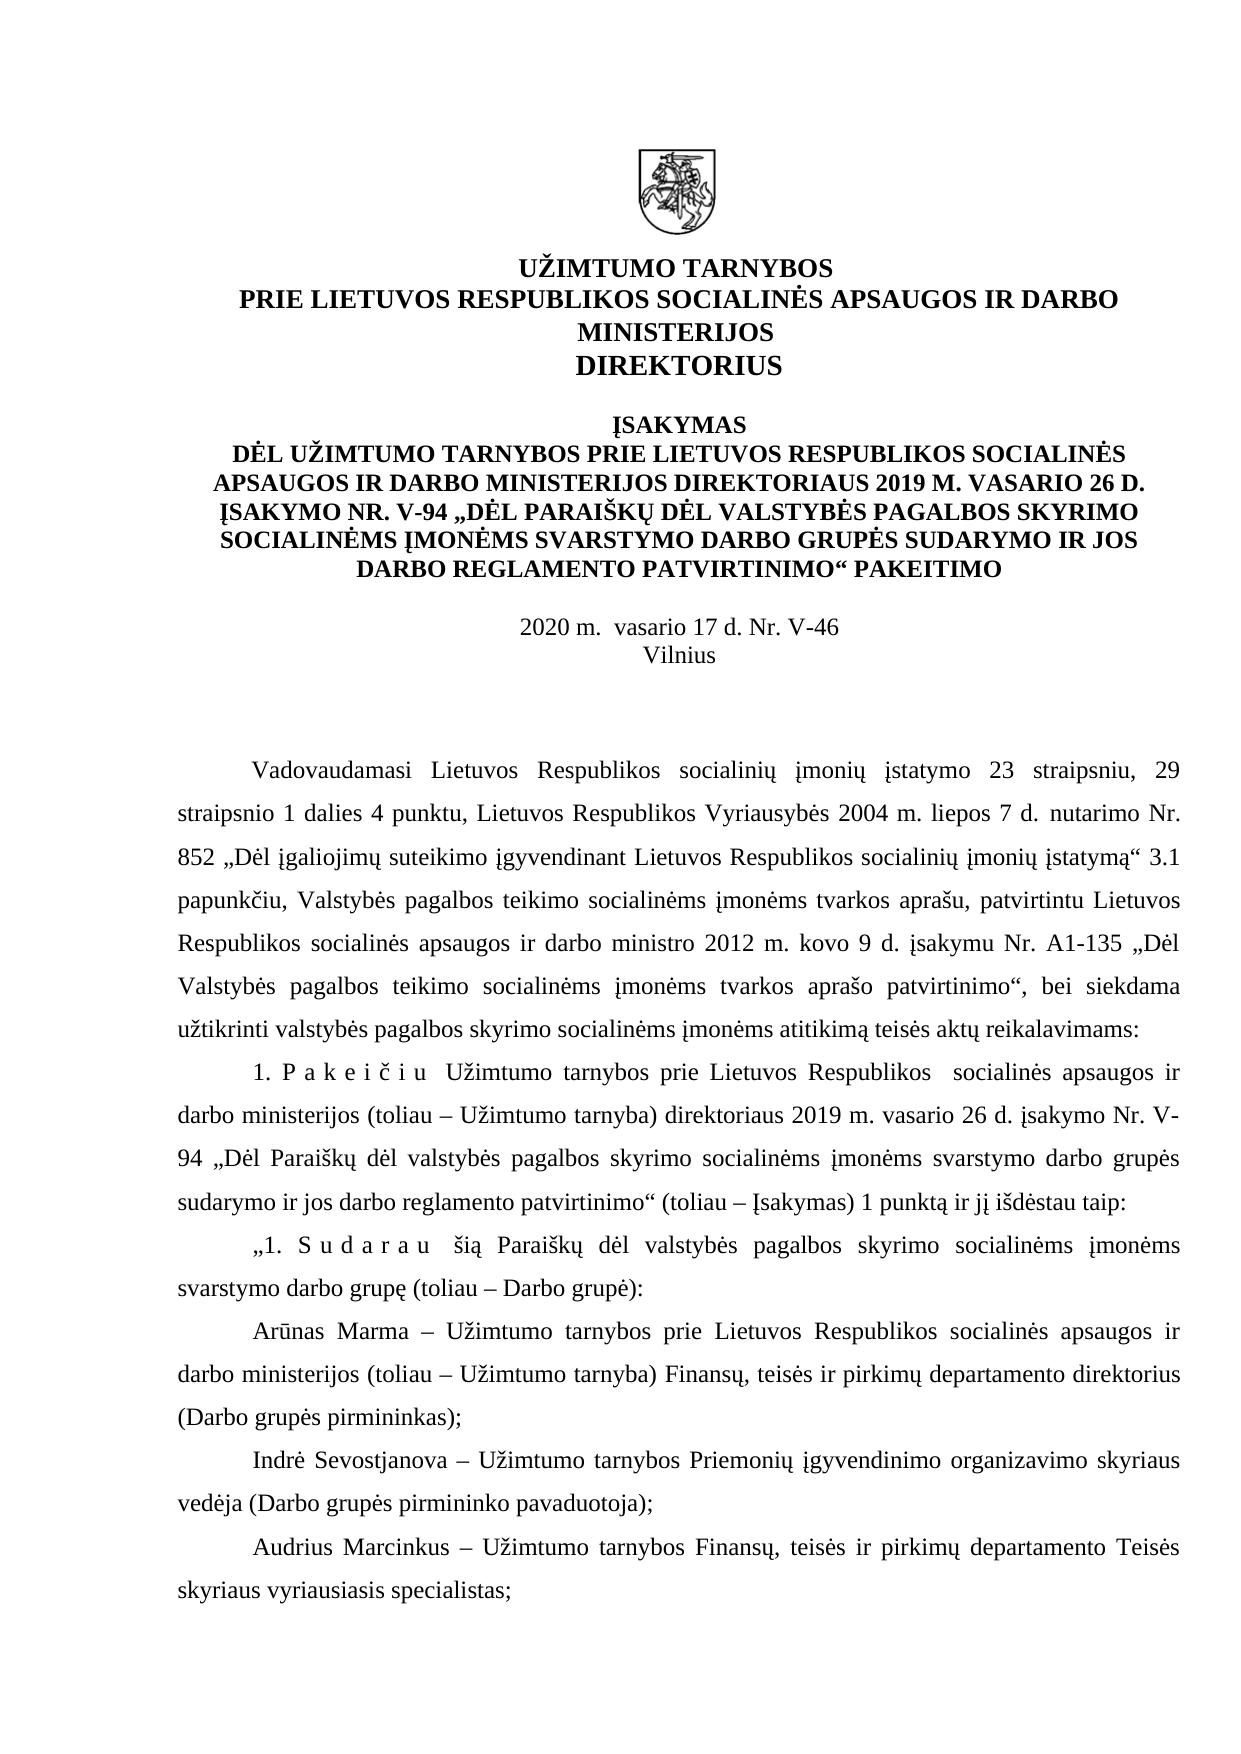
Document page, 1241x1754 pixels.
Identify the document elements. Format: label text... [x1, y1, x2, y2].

text dėl užimtumo tarnybos prie lietuvos respublikos socialinės apsaugos ir darbo ministerijos direktoriaus 2019 m. vasario 26 d. įsakymo nr. v-94 „DĖL PARAIŠKŲ DĖL VALSTYBĖS PAGALBOS SKYRIMO SOCIALINĖMS ĮMONĖMS SVARSTYMO DARBO GRUPĖS SUDARYMO IR JOS DARBO REGLAMENTO PATVIRTINIMO“ PAKEITIMO [177, 439, 1181, 583]
text prie LIETUVOS RESPUBLIKOS socialinės apsaugos ir darbo ministerijos [177, 283, 1181, 348]
text 1. Pakeičiu Užimtumo tarnybos prie Lietuvos Respublikos socialinės apsaugos ir darbo ministerijos (toliau – Užimtumo tarnyba) direktoriaus 2019 m. vasario 26 d. įsakymo Nr. V-94 „Dėl Paraiškų dėl valstybės pagalbos skyrimo socialinėms įmonėms svarstymo darbo grupės sudarymo ir jos darbo reglamento patvirtinimo“ (toliau – Įsakymas) 1 punktą ir jį išdėstau taip: [177, 1057, 1181, 1215]
text Audrius Marcinkus – Užimtumo tarnybos Finansų, teisės ir pirkimų departamento Teisės skyriaus vyriausiasis specialistas; [177, 1532, 1181, 1603]
text Arūnas Marma – Užimtumo tarnybos prie Lietuvos Respublikos socialinės apsaugos ir darbo ministerijos (toliau – Užimtumo tarnyba) Finansų, teisės ir pirkimų departamento direktorius (Darbo grupės pirmininkas); [177, 1316, 1181, 1431]
text DIREKTORIUS [177, 348, 1181, 382]
text 2020 m. vasario 17 d. Nr. V-46 [177, 612, 1181, 640]
text Indrė Sevostjanova – Užimtumo tarnybos Priemonių įgyvendinimo organizavimo skyriaus vedėja (Darbo grupės pirmininko pavaduotoja); [177, 1445, 1181, 1517]
text ĮSAKYMAS [177, 410, 1181, 439]
text Vilnius [177, 640, 1181, 669]
text Vadovaudamasi Lietuvos Respublikos socialinių įmonių įstatymo 23 straipsniu, 29 straipsnio 1 dalies 4 punktu, Lietuvos Respublikos Vyriausybės 2004 m. liepos 7 d. nutarimo Nr. 852 „Dėl įgaliojimų suteikimo įgyvendinant Lietuvos Respublikos socialinių įmonių įstatymą“ 3.1 papunkčiu, Valstybės pagalbos teikimo socialinėms įmonėms tvarkos aprašu, patvirtintu Lietuvos Respublikos socialinės apsaugos ir darbo ministro 2012 m. kovo 9 d. įsakymu Nr. A1-135 „Dėl Valstybės pagalbos teikimo socialinėms įmonėms tvarkos aprašo patvirtinimo“, bei siekdama užtikrinti valstybės pagalbos skyrimo socialinėms įmonėms atitikimą teisės aktų reikalavimams: [177, 755, 1181, 1043]
text „1. Sudarau šią Paraiškų dėl valstybės pagalbos skyrimo socialinėms įmonėms svarstymo darbo grupę (toliau – Darbo grupė): [177, 1230, 1181, 1302]
text UŽIMTUMO TARNYBos [177, 252, 1181, 283]
